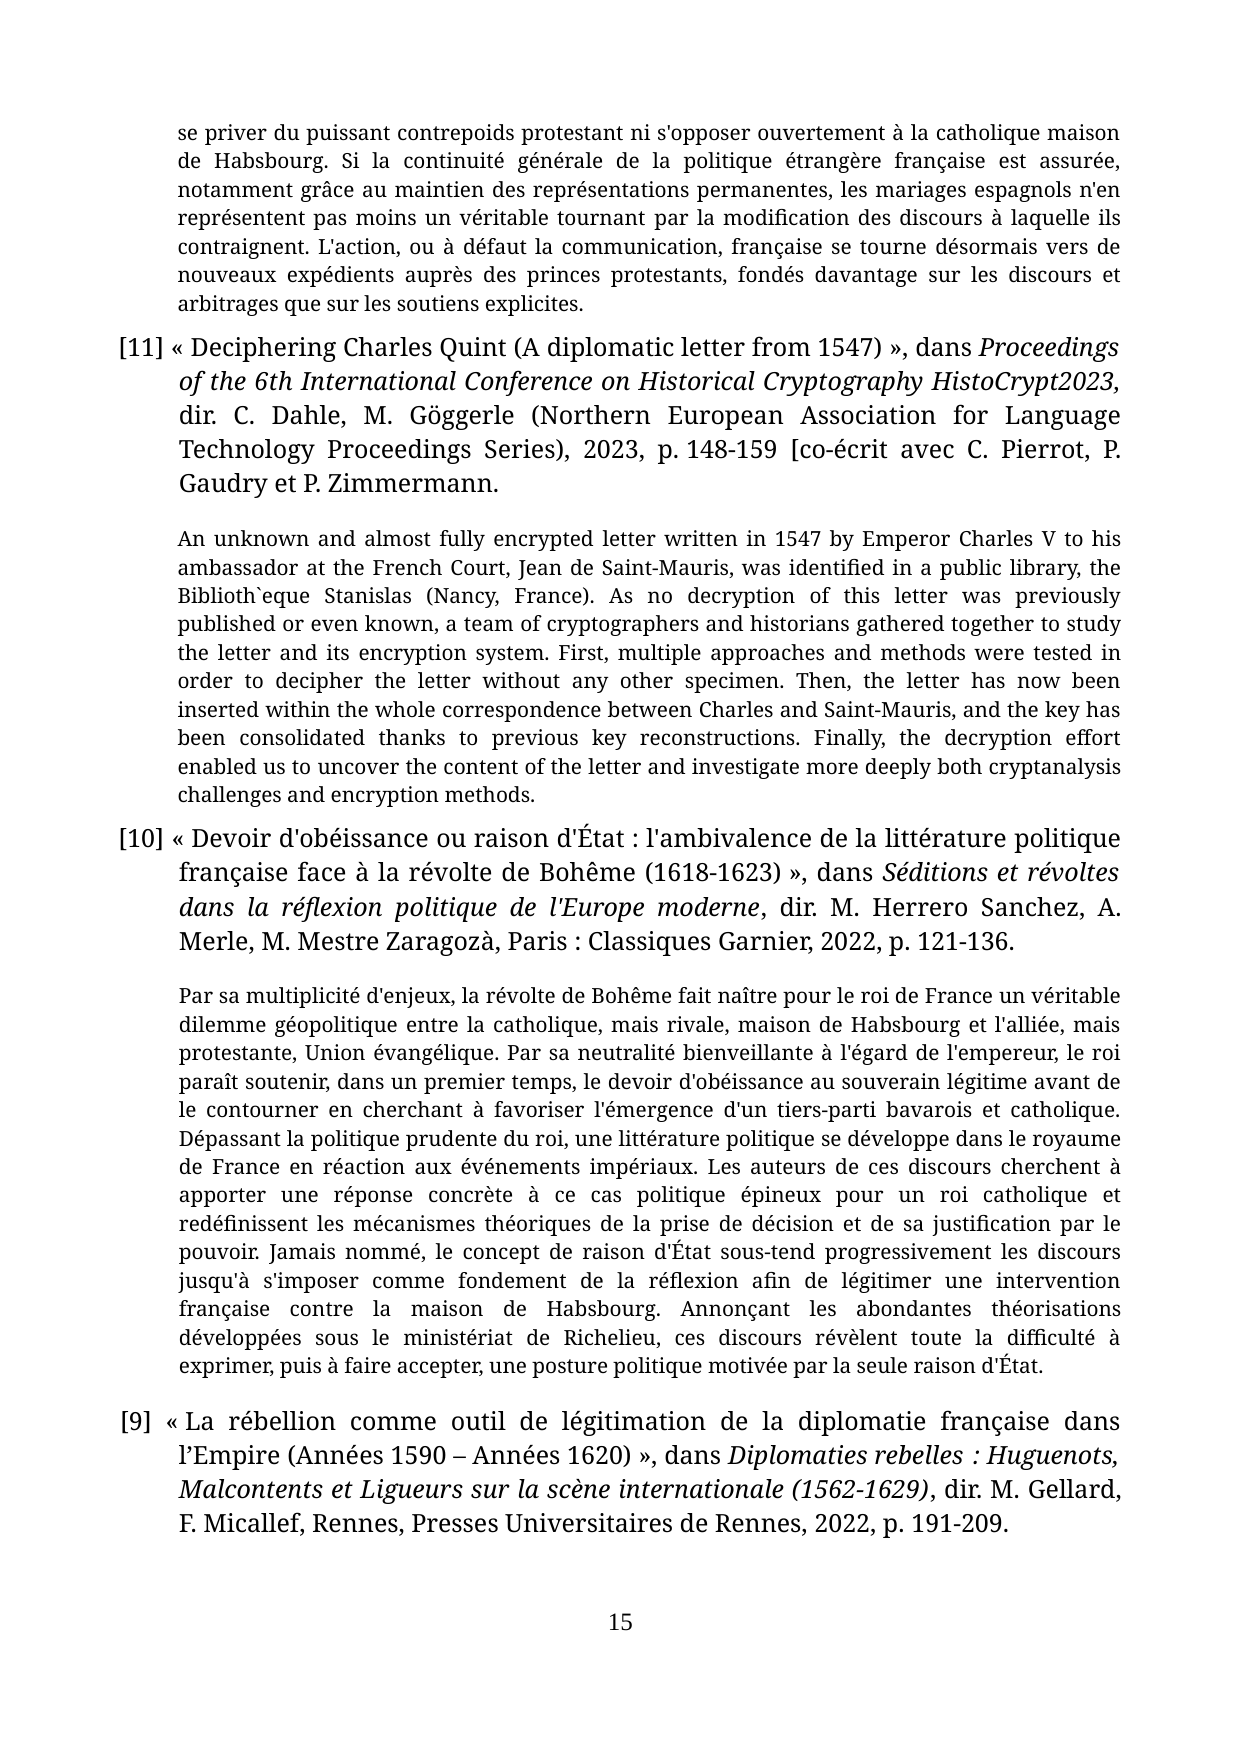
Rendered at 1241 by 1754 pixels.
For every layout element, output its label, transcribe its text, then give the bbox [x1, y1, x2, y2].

text [9] « La rébellion comme outil de légitimation de la diplomatie française dans l’Empire (Années 1590 – Années 1620) », dans Diplomaties rebelles : Huguenots, Malcontents et Ligueurs sur la scène internationale (1562-1629), dir. M. Gellard, F. Micallef, Rennes, Presses Universitaires de Rennes, 2022, p. 191-209. [120, 1404, 1122, 1540]
text Par sa multiplicité d'enjeux, la révolte de Bohême fait naître pour le roi de France un véritable dilemme géopolitique entre la catholique, mais rivale, maison de Habsbourg et l'alliée, mais protestante, Union évangélique. Par sa neutralité bienveillante à l'égard de l'empereur, le roi paraît soutenir, dans un premier temps, le devoir d'obéissance au souverain légitime avant de le contourner en cherchant à favoriser l'émergence d'un tiers-parti bavarois et catholique. Dépassant la politique prudente du roi, une littérature politique se développe dans le royaume de France en réaction aux événements impériaux. Les auteurs de ces discours cherchent à apporter une réponse concrète à ce cas politique épineux pour un roi catholique et redéfinissent les mécanismes théoriques de la prise de décision et de sa justification par le pouvoir. Jamais nommé, le concept de raison d'État sous-tend progressivement les discours jusqu'à s'imposer comme fondement de la réflexion afin de légitimer une intervention française contre la maison de Habsbourg. Annonçant les abondantes théorisations développées sous le ministériat de Richelieu, ces discours révèlent toute la difficulté à exprimer, puis à faire accepter, une posture politique motivée par la seule raison d'État. [120, 982, 1122, 1380]
text se priver du puissant contrepoids protestant ni s'opposer ouvertement à la catholique maison de Habsbourg. Si la continuité générale de la politique étrangère française est assurée, notamment grâce au maintien des représentations permanentes, les mariages espagnols n'en représentent pas moins un véritable tournant par la modification des discours à laquelle ils contraignent. L'action, ou à défaut la communication, française se tourne désormais vers de nouveaux expédients auprès des princes protestants, fondés davantage sur les discours et arbitrages que sur les soutiens explicites. [177, 118, 1122, 317]
text [10] « Devoir d'obéissance ou raison d'État : l'ambivalence de la littérature politique française face à la révolte de Bohême (1618-1623) », dans Séditions et révoltes dans la réflexion politique de l'Europe moderne, dir. M. Herrero Sanchez, A. Merle, M. Mestre Zaragozà, Paris : Classiques Garnier, 2022, p. 121-136. [118, 821, 1122, 957]
text [11] « Deciphering Charles Quint (A diplomatic letter from 1547) », dans Proceedings of the 6th International Conference on Historical Cryptography HistoCrypt2023, dir. C. Dahle, M. Göggerle (Northern European Association for Language Technology Proceedings Series), 2023, p. 148-159 [co-écrit avec C. Pierrot, P. Gaudry et P. Zimmermann. [118, 330, 1122, 500]
text An unknown and almost fully encrypted letter written in 1547 by Emperor Charles V to his ambassador at the French Court, Jean de Saint-Mauris, was identified in a public library, the Biblioth`eque Stanislas (Nancy, France). As no decryption of this letter was previously published or even known, a team of cryptographers and historians gathered together to study the letter and its encryption system. First, multiple approaches and methods were tested in order to decipher the letter without any other specimen. Then, the letter has now been inserted within the whole correspondence between Charles and Saint-Mauris, and the key has been consolidated thanks to previous key reconstructions. Finally, the decryption effort enabled us to uncover the content of the letter and investigate more deeply both cryptanalysis challenges and encryption methods. [177, 524, 1122, 809]
